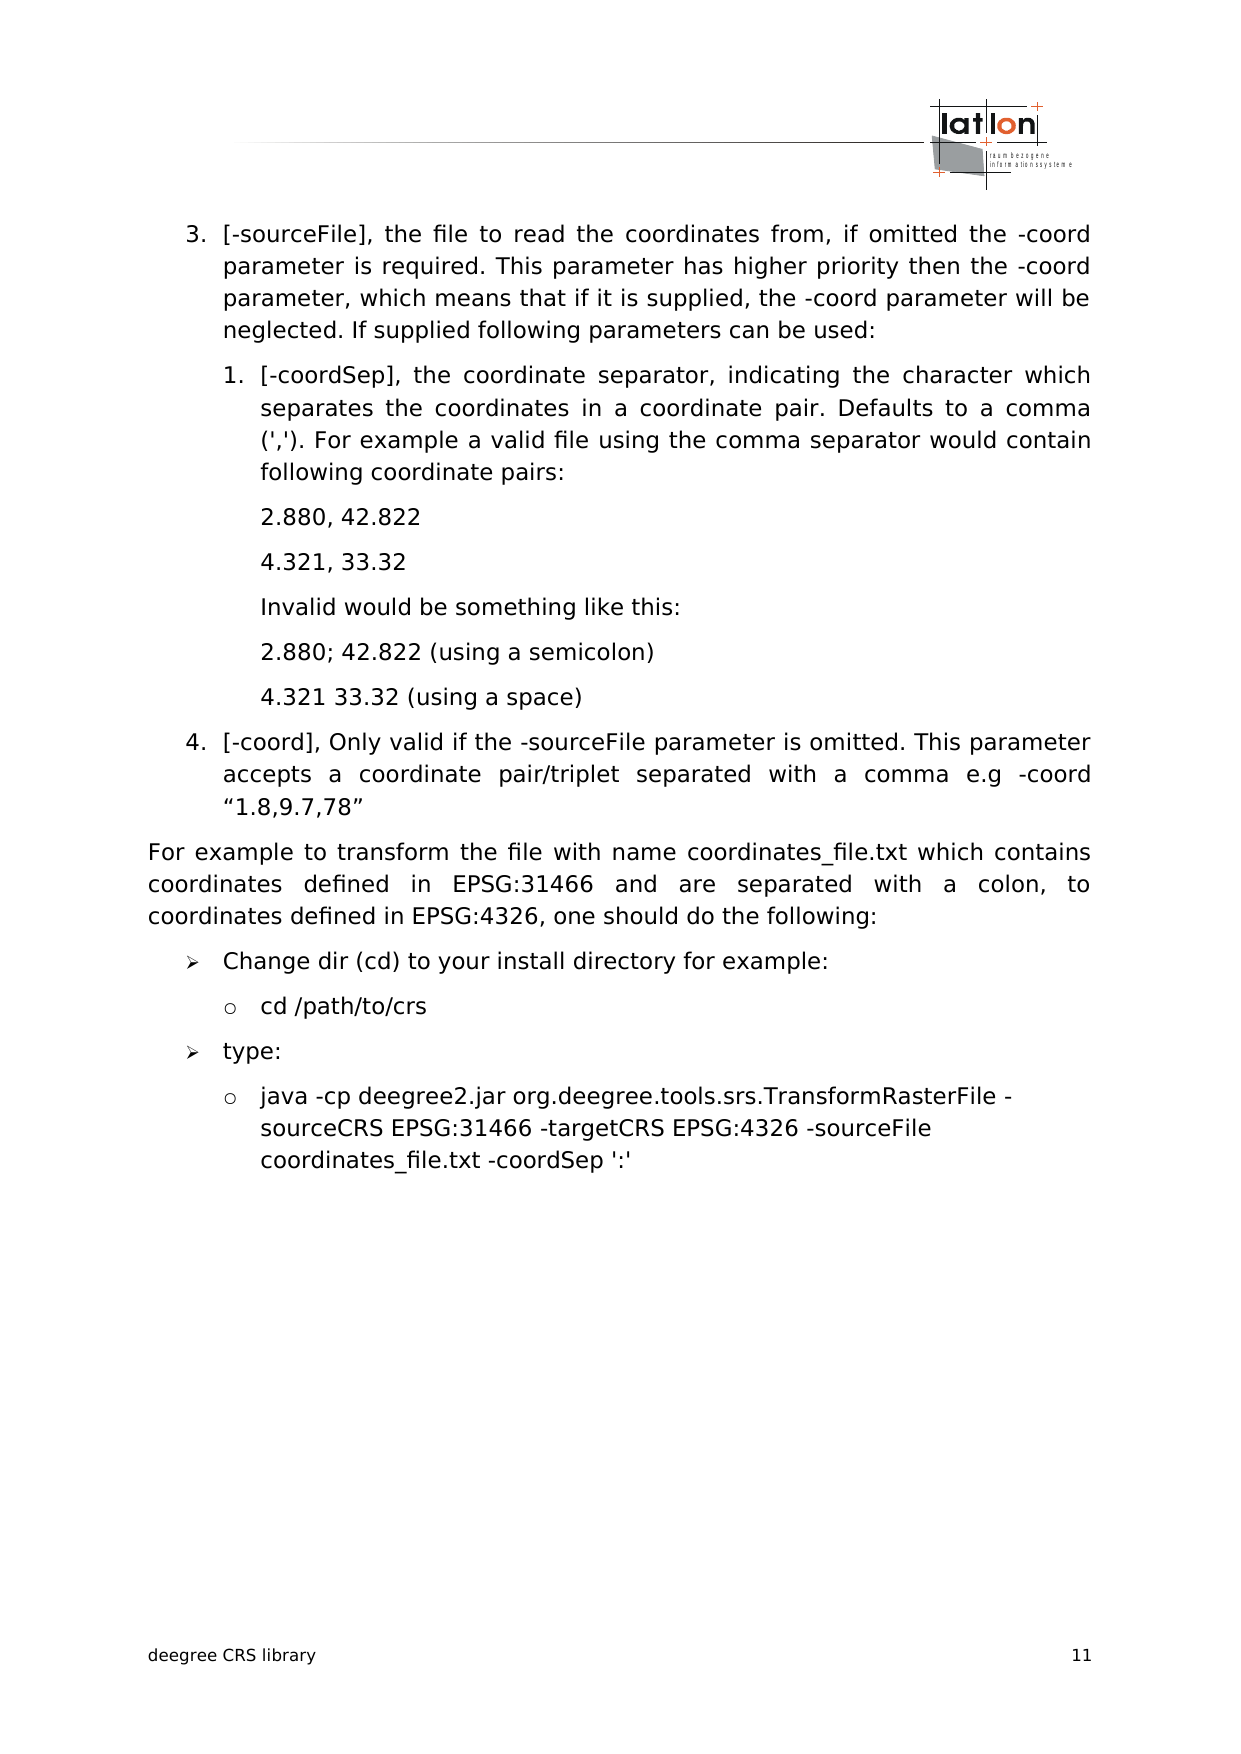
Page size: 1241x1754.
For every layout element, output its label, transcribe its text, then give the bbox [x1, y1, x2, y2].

list [-coord], Only valid if the -sourceFile parameter is omitted. This parameter accepts a coordinate pair/triplet separated with a comma e.g -coord “1.8,9.7,78” [185, 729, 1092, 821]
list cd /path/to/crs [223, 993, 1092, 1020]
list java -cp deegree2.jar org.deegree.tools.srs.TransformRasterFile -sourceCRS EPSG:31466 -targetCRS EPSG:4326 -sourceFile coordinates_file.txt -coordSep ':' [223, 1083, 1092, 1174]
list 2.880; 42.822 (using a semicolon) [223, 639, 1092, 666]
list [-sourceFile], the file to read the coordinates from, if omitted the -coord parameter is required. This parameter has higher priority then the -coord parameter, which means that if it is supplied, the -coord parameter will be neglected. If supplied following parameters can be used: [185, 221, 1092, 344]
list Change dir (cd) to your install directory for example: [185, 948, 1092, 975]
list type: [185, 1038, 1092, 1065]
list Invalid would be something like this: [223, 594, 1092, 621]
text For example to transform the file with name coordinates_file.txt which contains coordinates defined in EPSG:31466 and are separated with a colon, to coordinates defined in EPSG:4326, one should do the following: [148, 839, 1092, 930]
list [-coordSep], the coordinate separator, indicating the character which separates the coordinates in a coordinate pair. Defaults to a comma (','). For example a valid file using the comma separator would contain following coordinate pairs: [223, 363, 1092, 486]
list 4.321, 33.32 [223, 549, 1092, 576]
list 2.880, 42.822 [223, 504, 1092, 531]
list 4.321 33.32 (using a space) [223, 684, 1092, 711]
